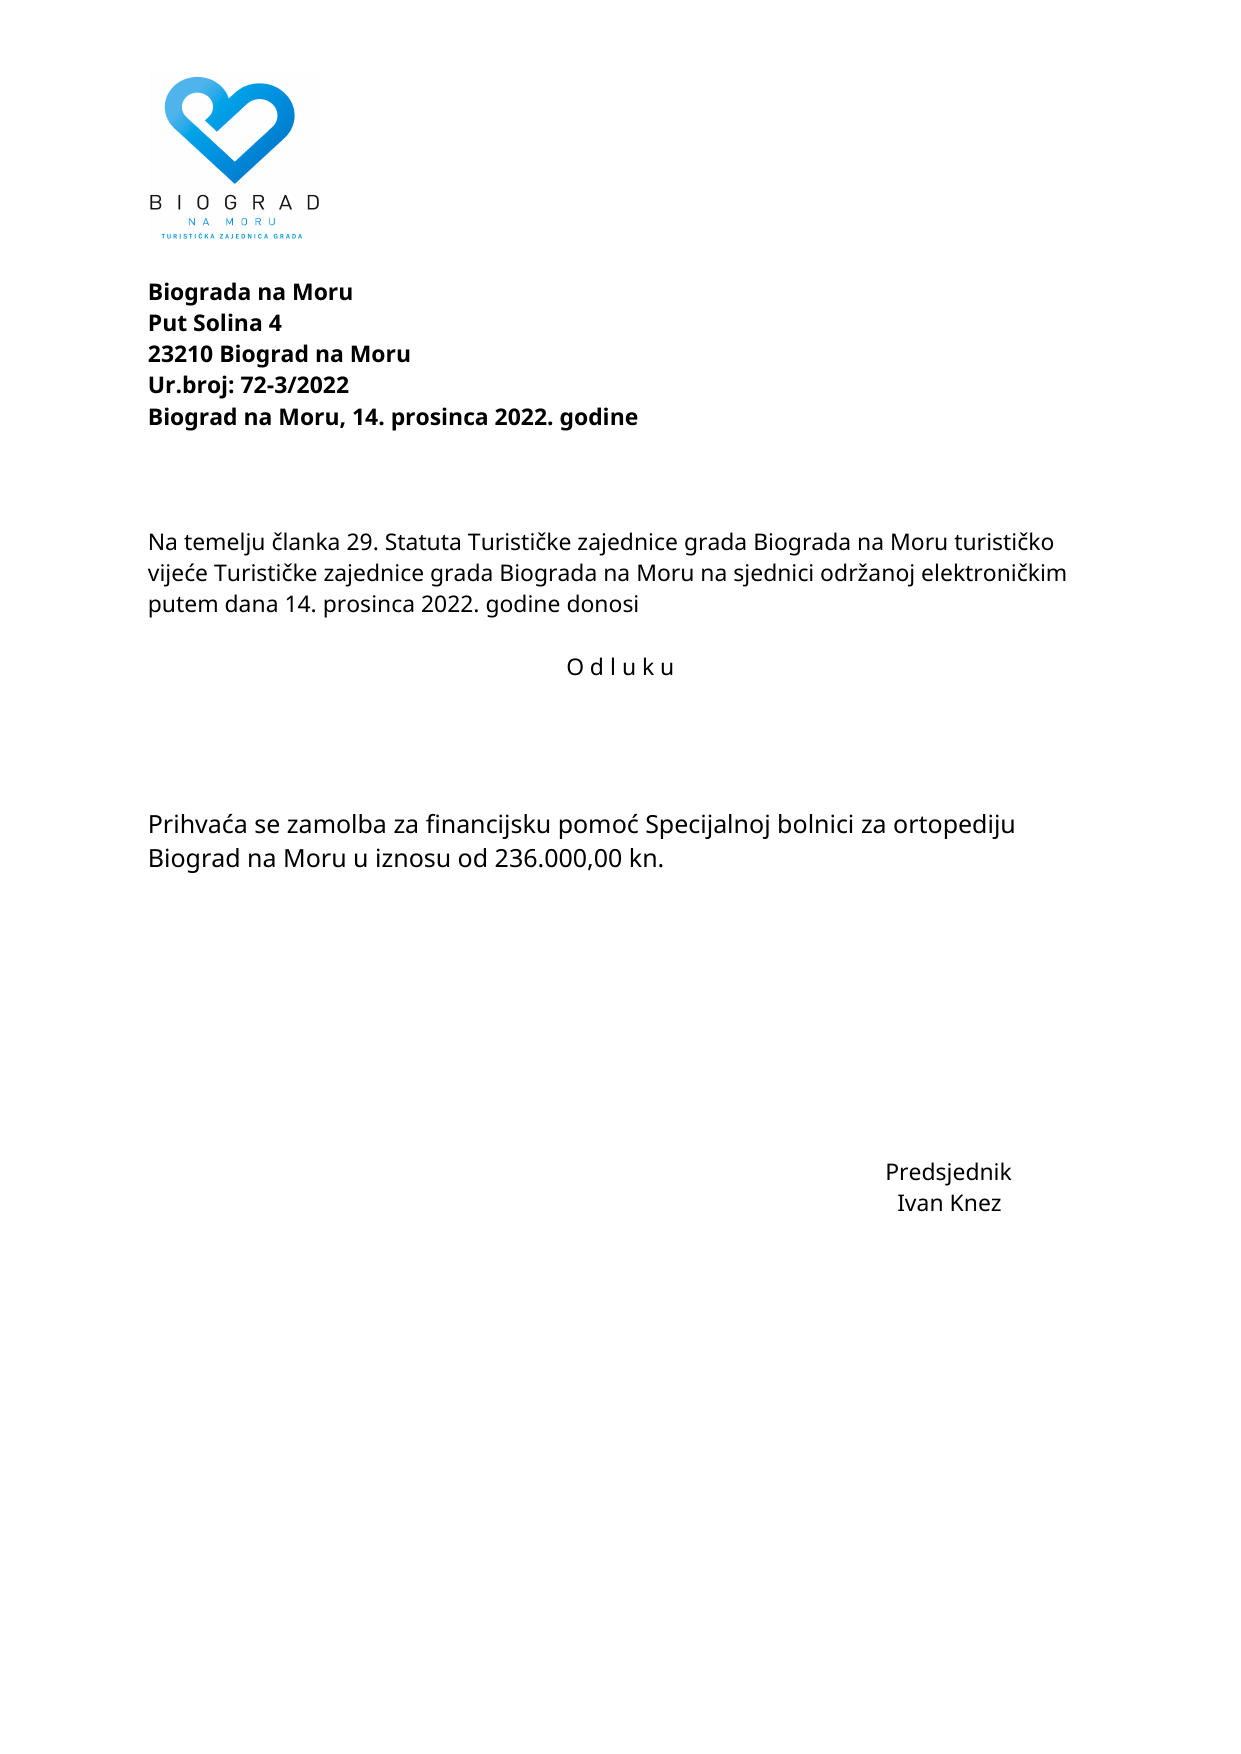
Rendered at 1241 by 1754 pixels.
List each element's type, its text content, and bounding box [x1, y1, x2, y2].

text Biograda na Moru [148, 276, 1093, 307]
text Prihvaća se zamolba za financijsku pomoć Specijalnoj bolnici za ortopediju Biograd na Moru u iznosu od 236.000,00 kn. [148, 807, 1093, 875]
text 23210 Biograd na Moru [148, 338, 1093, 369]
text Put Solina 4 [148, 307, 1093, 338]
text Predsjednik [148, 1156, 1093, 1187]
text Ur.broj: 72-3/2022 [148, 369, 1093, 401]
text O d l u k u [148, 651, 1093, 682]
text Biograd na Moru, 14. prosinca 2022. godine [148, 401, 1093, 432]
text Ivan Knez [148, 1187, 1093, 1218]
text Na temelju članka 29. Statuta Turističke zajednice grada Biograda na Moru turističko vijeće Turističke zajednice grada Biograda na Moru na sjednici održanoj elektroničkim putem dana 14. prosinca 2022. godine donosi [148, 526, 1093, 619]
